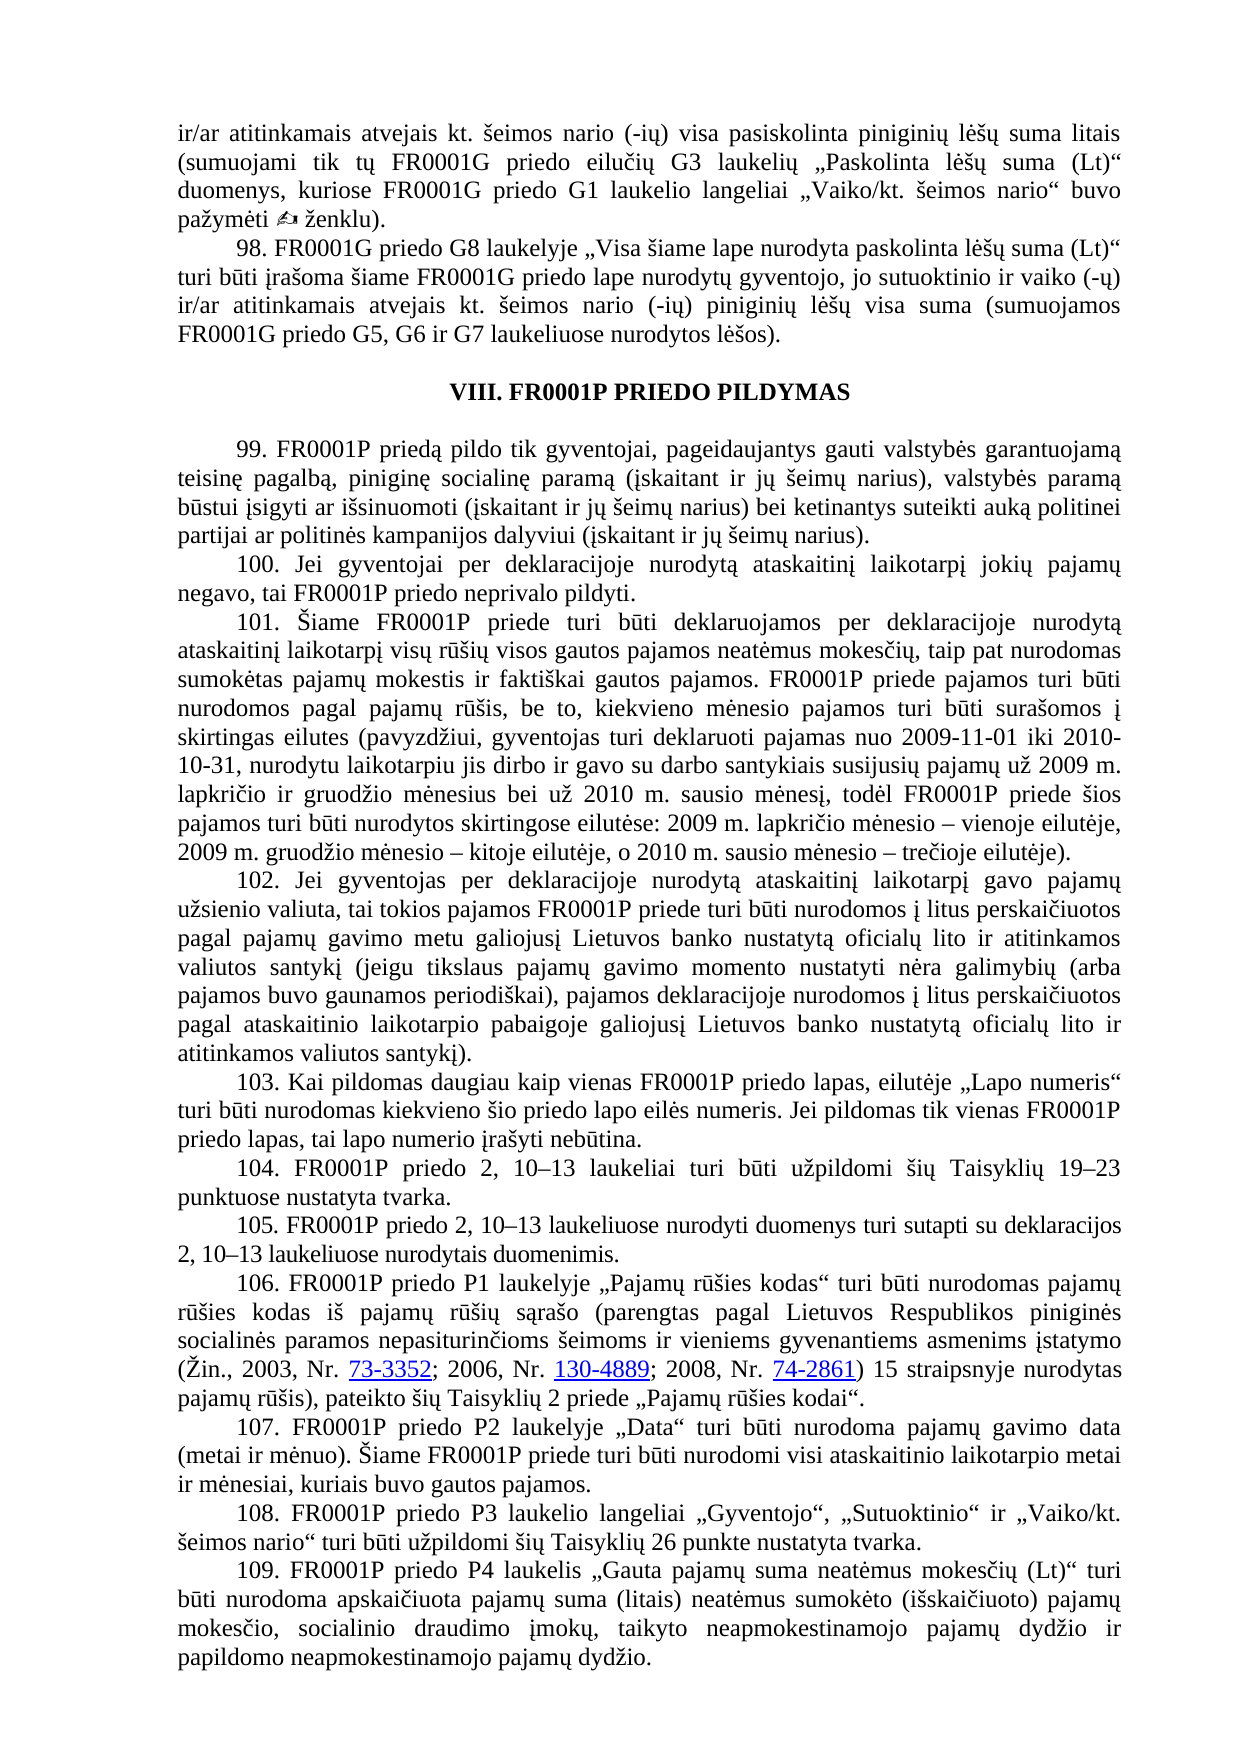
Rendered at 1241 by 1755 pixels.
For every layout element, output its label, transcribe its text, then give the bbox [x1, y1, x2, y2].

text 107. FR0001P priedo P2 laukelyje „Data“ turi būti nurodoma pajamų gavimo data (metai ir mėnuo). Šiame FR0001P priede turi būti nurodomi visi ataskaitinio laikotarpio metai ir mėnesiai, kuriais buvo gautos pajamos. [177, 1412, 1122, 1498]
text 109. FR0001P priedo P4 laukelis „Gauta pajamų suma neatėmus mokesčių (Lt)“ turi būti nurodoma apskaičiuota pajamų suma (litais) neatėmus sumokėto (išskaičiuoto) pajamų mokesčio, socialinio draudimo įmokų, taikyto neapmokestinamojo pajamų dydžio ir papildomo neapmokestinamojo pajamų dydžio. [177, 1556, 1122, 1671]
text 103. Kai pildomas daugiau kaip vienas FR0001P priedo lapas, eilutėje „Lapo numeris“ turi būti nurodomas kiekvieno šio priedo lapo eilės numeris. Jei pildomas tik vienas FR0001P priedo lapas, tai lapo numerio įrašyti nebūtina. [177, 1067, 1122, 1153]
text 102. Jei gyventojas per deklaracijoje nurodytą ataskaitinį laikotarpį gavo pajamų užsienio valiuta, tai tokios pajamos FR0001P priede turi būti nurodomos į litus perskaičiuotos pagal pajamų gavimo metu galiojusį Lietuvos banko nustatytą oficialų lito ir atitinkamos valiutos santykį (jeigu tikslaus pajamų gavimo momento nustatyti nėra galimybių (arba pajamos buvo gaunamos periodiškai), pajamos deklaracijoje nurodomos į litus perskaičiuotos pagal ataskaitinio laikotarpio pabaigoje galiojusį Lietuvos banko nustatytą oficialų lito ir atitinkamos valiutos santykį). [177, 866, 1122, 1067]
text 99. FR0001P priedą pildo tik gyventojai, pageidaujantys gauti valstybės garantuojamą teisinę pagalbą, piniginę socialinę paramą (įskaitant ir jų šeimų narius), valstybės paramą būstui įsigyti ar išsinuomoti (įskaitant ir jų šeimų narius) bei ketinantys suteikti auką politinei partijai ar politinės kampanijos dalyviui (įskaitant ir jų šeimų narius). [177, 434, 1122, 549]
text 105. FR0001P priedo 2, 10–13 laukeliuose nurodyti duomenys turi sutapti su deklaracijos 2, 10–13 laukeliuose nurodytais duomenimis. [177, 1211, 1122, 1268]
text 100. Jei gyventojai per deklaracijoje nurodytą ataskaitinį laikotarpį jokių pajamų negavo, tai FR0001P priedo neprivalo pildyti. [177, 549, 1122, 607]
text 97. FR0001G priedo G7 laukelyje „Šiame lape nurodyta vaiko (-ų)/kt. šeimos nario (-ių) pasiskolinta lėšų suma (Lt)“ turi būti įrašoma tame FR0001G priedo lape nurodyta vaiko (-ų) ir/ar atitinkamais atvejais kt. šeimos nario (-ių) visa pasiskolinta piniginių lėšų suma litais (sumuojami tik tų FR0001G priedo eilučių G3 laukelių „Paskolinta lėšų suma (Lt)“ duomenys, kuriose FR0001G priedo G1 laukelio langeliai „Vaiko/kt. šeimos nario“ buvo pažymėti [x] ženklu). [177, 118, 1122, 233]
text 98. FR0001G priedo G8 laukelyje „Visa šiame lape nurodyta paskolinta lėšų suma (Lt)“ turi būti įrašoma šiame FR0001G priedo lape nurodytų gyventojo, jo sutuoktinio ir vaiko (-ų) ir/ar atitinkamais atvejais kt. šeimos nario (-ių) piniginių lėšų visa suma (sumuojamos FR0001G priedo G5, G6 ir G7 laukeliuose nurodytos lėšos). [177, 233, 1122, 348]
text 106. FR0001P priedo P1 laukelyje „Pajamų rūšies kodas“ turi būti nurodomas pajamų rūšies kodas iš pajamų rūšių sąrašo (parengtas pagal Lietuvos Respublikos piniginės socialinės paramos nepasiturinčioms šeimoms ir vieniems gyvenantiems asmenims įstatymo (Žin., 2003, Nr. 73-3352; 2006, Nr. 130-4889; 2008, Nr. 74-2861) 15 straipsnyje nurodytas pajamų rūšis), pateikto šių Taisyklių 2 priede „Pajamų rūšies kodai“. [177, 1268, 1122, 1412]
text VIII. FR0001P PRIEDO PILDYMAS [177, 377, 1122, 406]
text 104. FR0001P priedo 2, 10–13 laukeliai turi būti užpildomi šių Taisyklių 19–23 punktuose nustatyta tvarka. [177, 1153, 1122, 1211]
text 108. FR0001P priedo P3 laukelio langeliai „Gyventojo“, „Sutuoktinio“ ir „Vaiko/kt. šeimos nario“ turi būti užpildomi šių Taisyklių 26 punkte nustatyta tvarka. [177, 1498, 1122, 1556]
text 101. Šiame FR0001P priede turi būti deklaruojamos per deklaracijoje nurodytą ataskaitinį laikotarpį visų rūšių visos gautos pajamos neatėmus mokesčių, taip pat nurodomas sumokėtas pajamų mokestis ir faktiškai gautos pajamos. FR0001P priede pajamos turi būti nurodomos pagal pajamų rūšis, be to, kiekvieno mėnesio pajamos turi būti surašomos į skirtingas eilutes (pavyzdžiui, gyventojas turi deklaruoti pajamas nuo 2009-11-01 iki 2010-10-31, nurodytu laikotarpiu jis dirbo ir gavo su darbo santykiais susijusių pajamų už 2009 m. lapkričio ir gruodžio mėnesius bei už 2010 m. sausio mėnesį, todėl FR0001P priede šios pajamos turi būti nurodytos skirtingose eilutėse: 2009 m. lapkričio mėnesio – vienoje eilutėje, 2009 m. gruodžio mėnesio – kitoje eilutėje, o 2010 m. sausio mėnesio – trečioje eilutėje). [177, 607, 1122, 866]
